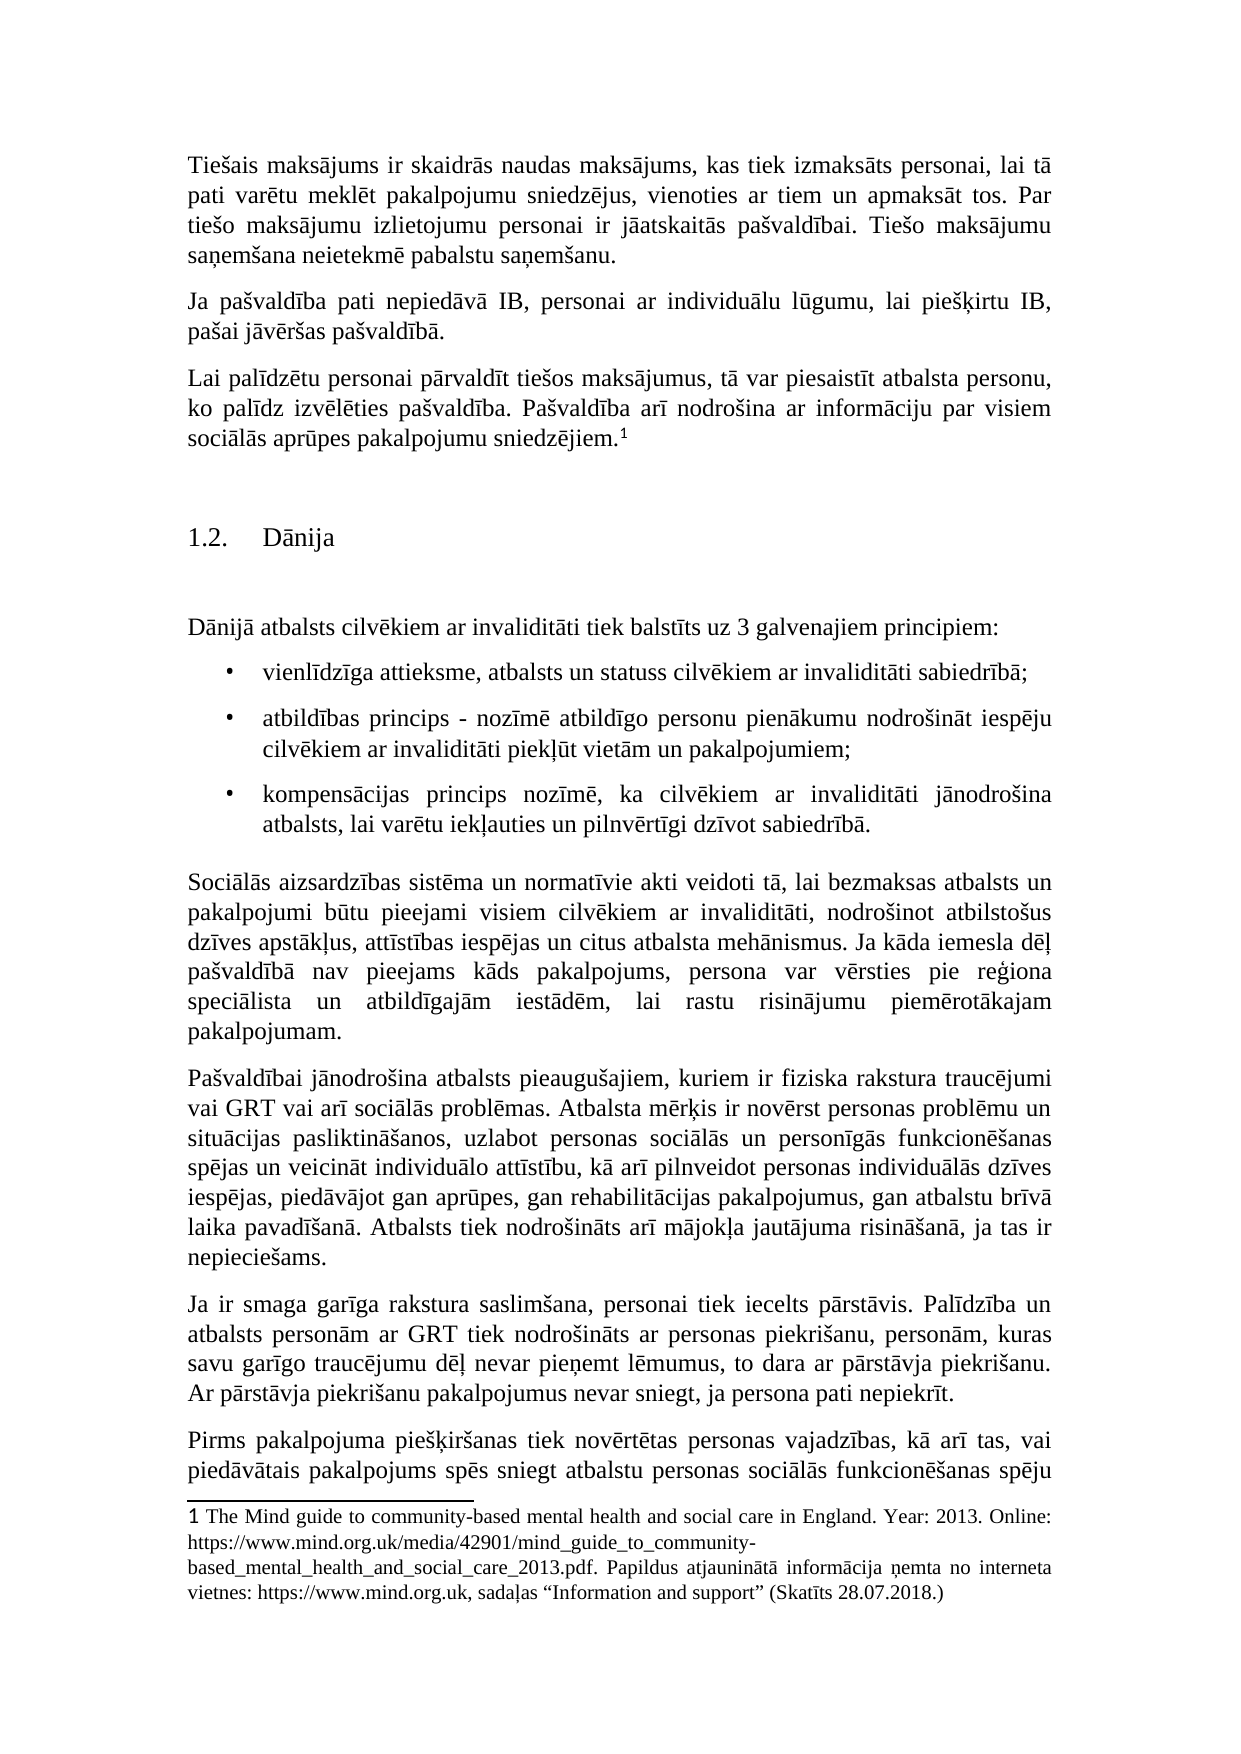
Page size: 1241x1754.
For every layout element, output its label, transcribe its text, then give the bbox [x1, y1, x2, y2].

text Pašvaldībai jānodrošina atbalsts pieaugušajiem, kuriem ir fiziska rakstura traucējumi vai GRT vai arī sociālās problēmas. Atbalsta mērķis ir novērst personas problēmu un situācijas pasliktināšanos, uzlabot personas sociālās un personīgās funkcionēšanas spējas un veicināt individuālo attīstību, kā arī pilnveidot personas individuālās dzīves iespējas, piedāvājot gan aprūpes, gan rehabilitācijas pakalpojumus, gan atbalstu brīvā laika pavadīšanā. Atbalsts tiek nodrošināts arī mājokļa jautājuma risināšanā, ja tas ir nepieciešams. [187, 1063, 1053, 1271]
text Pirms pakalpojuma piešķiršanas tiek novērtētas personas vajadzības, kā arī tas, vai piedāvātais pakalpojums spēs sniegt atbalstu personas sociālās funkcionēšanas spēju [187, 1425, 1053, 1484]
text Ja ir smaga garīga rakstura saslimšana, personai tiek iecelts pārstāvis. Palīdzība un atbalsts personām ar GRT tiek nodrošināts ar personas piekrišanu, personām, kuras savu garīgo traucējumu dēļ nevar pieņemt lēmumus, to dara ar pārstāvja piekrišanu. Ar pārstāvja piekrišanu pakalpojumus nevar sniegt, ja persona pati nepiekrīt. [187, 1289, 1053, 1407]
list kompensācijas princips nozīmē, ka cilvēkiem ar invaliditāti jānodrošina atbalsts, lai varētu iekļauties un pilnvērtīgi dzīvot sabiedrībā. [225, 775, 1053, 838]
text Sociālās aizsardzības sistēma un normatīvie akti veidoti tā, lai bezmaksas atbalsts un pakalpojumi būtu pieejami visiem cilvēkiem ar invaliditāti, nodrošinot atbilstošus dzīves apstākļus, attīstības iespējas un citus atbalsta mehānismus. Ja kāda iemesla dēļ pašvaldībā nav pieejams kāds pakalpojums, persona var vērsties pie reģiona speciālista un atbildīgajām iestādēm, lai rastu risinājumu piemērotākajam pakalpojumam. [187, 867, 1053, 1045]
text Dānijā atbalsts cilvēkiem ar invaliditāti tiek balstīts uz 3 galvenajiem principiem: [187, 612, 1053, 641]
list atbildības princips - nozīmē atbildīgo personu pienākumu nodrošināt iespēju cilvēkiem ar invaliditāti piekļūt vietām un pakalpojumiem; [225, 700, 1053, 763]
list vienlīdzīga attieksme, atbalsts un statuss cilvēkiem ar invaliditāti sabiedrībā; [225, 653, 1053, 687]
subtitle Dānija [187, 522, 1053, 553]
text Tiešais maksājums ir skaidrās naudas maksājums, kas tiek izmaksāts personai, lai tā pati varētu meklēt pakalpojumu sniedzējus, vienoties ar tiem un apmaksāt tos. Par tiešo maksājumu izlietojumu personai ir jāatskaitās pašvaldībai. Tiešo maksājumu saņemšana neietekmē pabalstu saņemšanu. [187, 150, 1053, 268]
text The Mind guide to community-based mental health and social care in England. Year: 2013. Online: https://www.mind.org.uk/media/42901/mind_guide_to_community-based_mental_health_and_social_care_2013.pdf. Papildus atjauninātā informācija ņemta no interneta vietnes: https://www.mind.org.uk, sadaļas “Information and support” (Skatīts 28.07.2018.) [187, 1501, 1053, 1604]
text Lai palīdzētu personai pārvaldīt tiešos maksājumus, tā var piesaistīt atbalsta personu, ko palīdz izvēlēties pašvaldība. Pašvaldība arī nodrošina ar informāciju par visiem sociālās aprūpes pakalpojumu sniedzējiem. [187, 363, 1053, 453]
text Ja pašvaldība pati nepiedāvā IB, personai ar individuālu lūgumu, lai piešķirtu IB, pašai jāvēršas pašvaldībā. [187, 286, 1053, 345]
